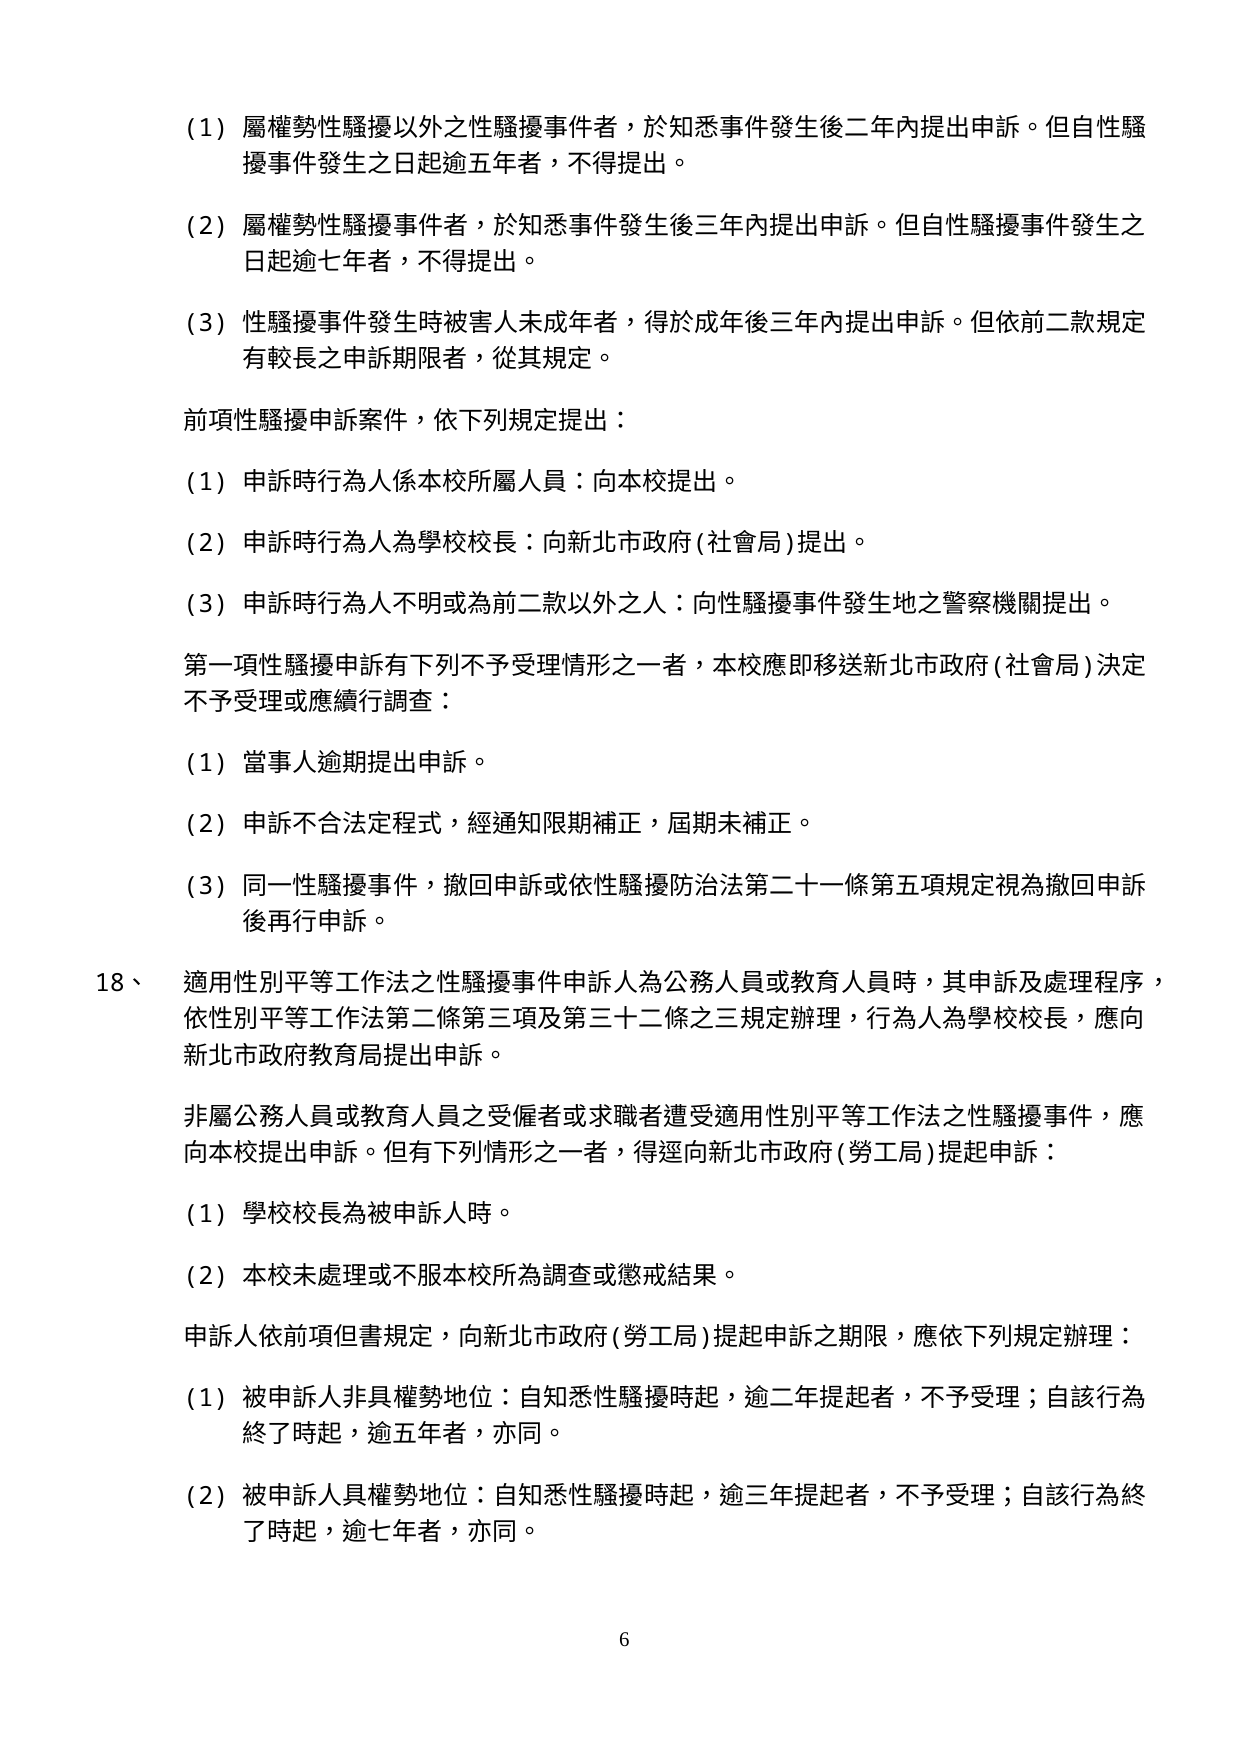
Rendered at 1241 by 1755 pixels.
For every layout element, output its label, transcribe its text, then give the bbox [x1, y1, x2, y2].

list 性騷擾事件發生時被害人未成年者，得於成年後三年內提出申訴。但依前二款規定有較長之申訴期限者，從其規定。 [183, 303, 1146, 375]
list 申訴時行為人不明或為前二款以外之人：向性騷擾事件發生地之警察機關提出。 [183, 584, 1146, 620]
text 第一項性騷擾申訴有下列不予受理情形之一者，本校應即移送新北市政府(社會局)決定不予受理或應續行調查： [183, 645, 1146, 718]
list 學校校長為被申訴人時。 [183, 1194, 1146, 1230]
list 同一性騷擾事件，撤回申訴或依性騷擾防治法第二十一條第五項規定視為撤回申訴後再行申訴。 [183, 865, 1146, 938]
list 屬權勢性騷擾事件者，於知悉事件發生後三年內提出申訴。但自性騷擾事件發生之日起逾七年者，不得提出。 [183, 205, 1146, 278]
list 當事人逾期提出申訴。 [183, 743, 1146, 779]
text 申訴人依前項但書規定，向新北市政府(勞工局)提起申訴之期限，應依下列規定辦理： [183, 1316, 1146, 1353]
list 申訴時行為人係本校所屬人員：向本校提出。 [183, 461, 1146, 498]
text 前項性騷擾申訴案件，依下列規定提出： [183, 400, 1146, 436]
list 屬權勢性騷擾以外之性騷擾事件者，於知悉事件發生後二年內提出申訴。但自性騷擾事件發生之日起逾五年者，不得提出。 [183, 108, 1146, 180]
list 申訴不合法定程式，經通知限期補正，屆期未補正。 [183, 804, 1146, 840]
list 被申訴人非具權勢地位：自知悉性騷擾時起，逾二年提起者，不予受理；自該行為終了時起，逾五年者，亦同。 [183, 1378, 1146, 1450]
list 本校未處理或不服本校所為調查或懲戒結果。 [183, 1255, 1146, 1291]
text 非屬公務人員或教育人員之受僱者或求職者遭受適用性別平等工作法之性騷擾事件，應向本校提出申訴。但有下列情形之一者，得逕向新北市政府(勞工局)提起申訴： [183, 1096, 1146, 1169]
list 適用性別平等工作法之性騷擾事件申訴人為公務人員或教育人員時，其申訴及處理程序，依性別平等工作法第二條第三項及第三十二條之三規定辦理，行為人為學校校長，應向新北市政府教育局提出申訴。 [94, 963, 1146, 1071]
list 被申訴人具權勢地位：自知悉性騷擾時起，逾三年提起者，不予受理；自該行為終了時起，逾七年者，亦同。 [183, 1475, 1146, 1548]
list 申訴時行為人為學校校長：向新北市政府(社會局)提出。 [183, 523, 1146, 559]
